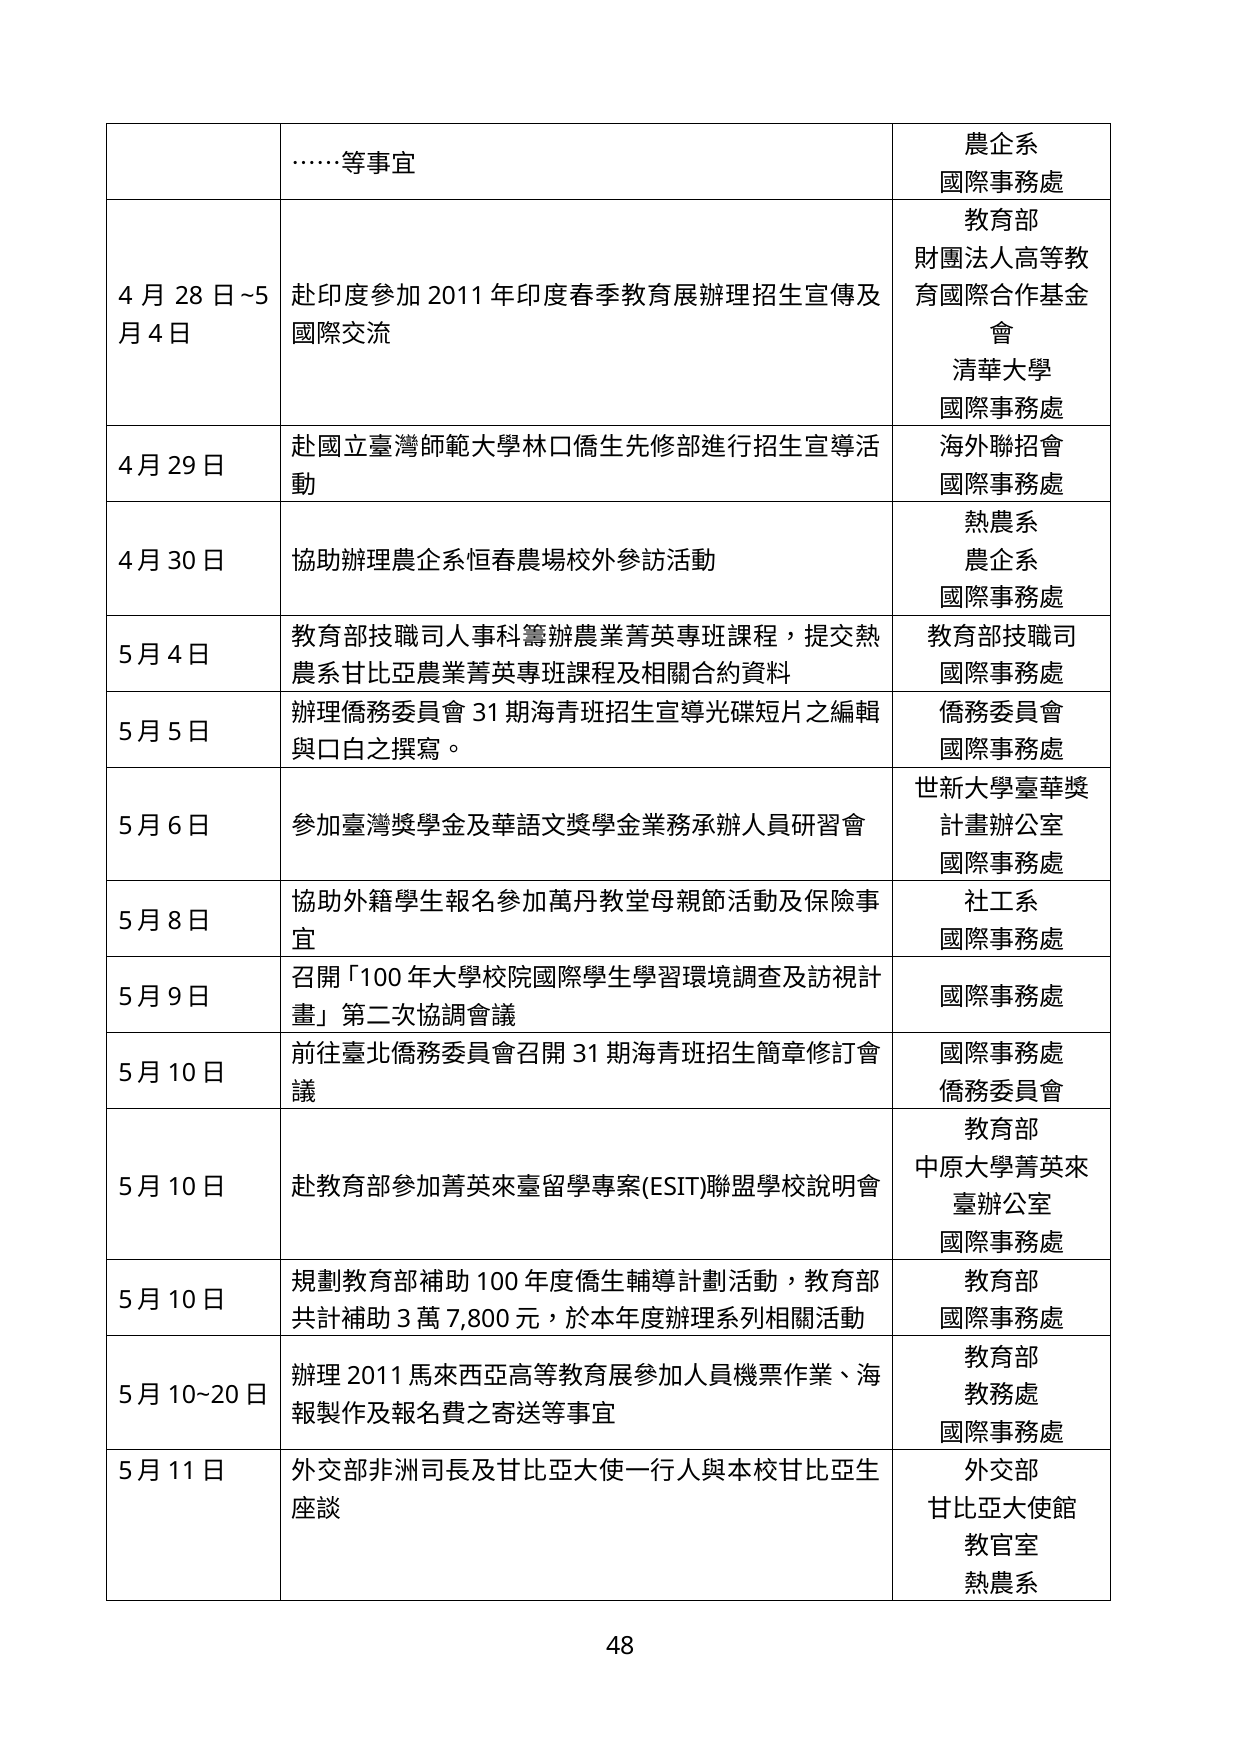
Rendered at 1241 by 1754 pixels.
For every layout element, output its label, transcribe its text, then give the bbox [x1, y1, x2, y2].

table_cell 社工系 國際事務處 [893, 881, 1110, 956]
table_cell 僑務委員會 國際事務處 [893, 692, 1110, 767]
table_cell 規劃教育部補助100年度僑生輔導計劃活動，教育部共計補助3萬7,800元，於本年度辦理系列相關活動 [281, 1260, 892, 1335]
table_cell 4月29日 [107, 426, 280, 501]
table_cell 世新大學臺華獎計畫辦公室 國際事務處 [893, 768, 1110, 880]
table_cell 外交部 甘比亞大使館 教官室 熱農系 [893, 1450, 1110, 1600]
table_cell 海外聯招會 國際事務處 [893, 426, 1110, 501]
table_cell 外交部非洲司長及甘比亞大使一行人與本校甘比亞生座談 [281, 1450, 892, 1600]
table_cell 赴教育部參加菁英來臺留學專案(ESIT)聯盟學校說明會 [281, 1109, 892, 1259]
table_cell 前往臺北僑務委員會召開31期海青班招生簡章修訂會議 [281, 1033, 892, 1108]
table_cell 熱農系 農企系 國際事務處 [893, 502, 1110, 614]
table_cell 5月10日 [107, 1109, 280, 1259]
table_cell 赴印度參加2011年印度春季教育展辦理招生宣傳及國際交流 [281, 200, 892, 425]
table_cell ……等事宜 [281, 124, 892, 199]
table_cell 5月9日 [107, 957, 280, 1032]
table_cell 協助外籍學生報名參加萬丹教堂母親節活動及保險事宜 [281, 881, 892, 956]
table_cell 5月5日 [107, 692, 280, 767]
table_cell [107, 124, 280, 199]
table_cell 4月28日~5月4日 [107, 200, 280, 425]
table_cell 5月4日 [107, 616, 280, 691]
table_cell 教育部 財團法人高等教育國際合作基金會 清華大學 國際事務處 [893, 200, 1110, 425]
table_cell 教育部 國際事務處 [893, 1260, 1110, 1335]
table_cell 教育部 教務處 國際事務處 [893, 1336, 1110, 1449]
table_cell 教育部技職司 國際事務處 [893, 616, 1110, 691]
table_cell 5月10~20日 [107, 1336, 280, 1449]
table_cell 教育部 中原大學菁英來臺辦公室 國際事務處 [893, 1109, 1110, 1259]
table_cell 4月30日 [107, 502, 280, 614]
table_cell 農企系 國際事務處 [893, 124, 1110, 199]
table_cell 赴國立臺灣師範大學林口僑生先修部進行招生宣導活動 [281, 426, 892, 501]
table_cell 5月8日 [107, 881, 280, 956]
table_cell 國際事務處 [893, 957, 1110, 1032]
table_cell 5月10日 [107, 1260, 280, 1335]
table_cell 參加臺灣獎學金及華語文獎學金業務承辦人員研習會 [281, 768, 892, 880]
table_cell 5月11日 [107, 1450, 280, 1600]
table_cell 協助辦理農企系恒春農場校外參訪活動 [281, 502, 892, 614]
table_cell 召開「100年大學校院國際學生學習環境調查及訪視計畫」第二次協調會議 [281, 957, 892, 1032]
table_cell 辦理2011馬來西亞高等教育展參加人員機票作業、海報製作及報名費之寄送等事宜 [281, 1336, 892, 1449]
table_cell 5月6日 [107, 768, 280, 880]
table_cell 教育部技職司人事科籌辦農業菁英專班課程，提交熱農系甘比亞農業菁英專班課程及相關合約資料 [281, 616, 892, 691]
table_cell 5月10日 [107, 1033, 280, 1108]
table_cell 辦理僑務委員會31期海青班招生宣導光碟短片之編輯與口白之撰寫。 [281, 692, 892, 767]
table_cell 國際事務處 僑務委員會 [893, 1033, 1110, 1108]
